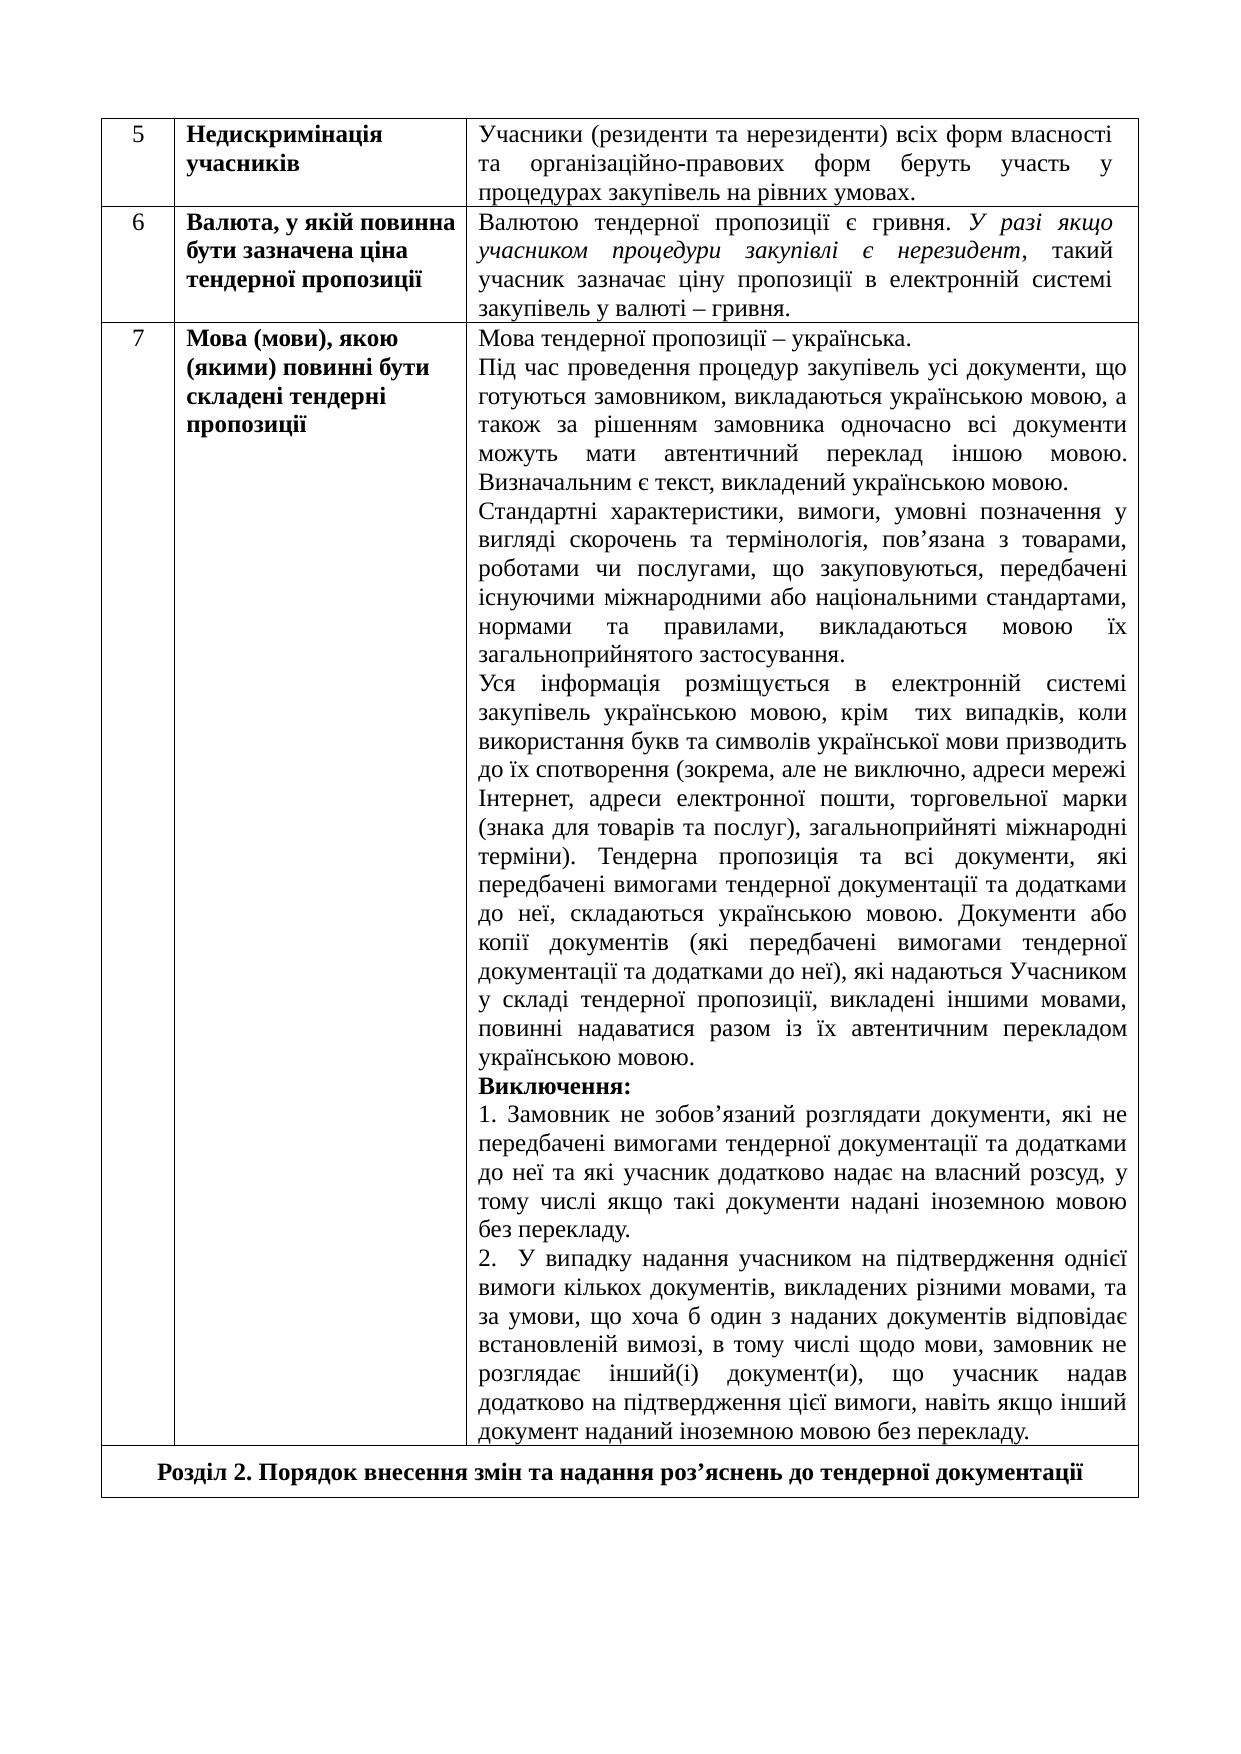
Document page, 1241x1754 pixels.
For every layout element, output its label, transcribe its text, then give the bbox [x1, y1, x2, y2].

table_cell Розділ 2. Порядок внесення змін та надання роз’яснень до тендерної документації [102, 1446, 1138, 1497]
table_cell Мова тендерної пропозиції – українська. Під час проведення процедур закупівель усі документи, що готуються замовником, викладаються українською мовою, а також за рішенням замовника одночасно всі документи можуть мати автентичний переклад іншою мовою. Визначальним є текст, викладений українською мовою. Стандартні характеристики, вимоги, умовні позначення у вигляді скорочень та термінологія, пов’язана з товарами, роботами чи послугами, що закуповуються, передбачені існуючими міжнародними або національними стандартами, нормами та правилами, викладаються мовою їх загальноприйнятого застосування. Уся інформація розміщується в електронній системі закупівель українською мовою, крім тих випадків, коли використання букв та символів української мови призводить до їх спотворення (зокрема, але не виключно, адреси мережі Інтернет, адреси електронної пошти, торговельної марки (знака для товарів та послуг), загальноприйняті міжнародні терміни). Тендерна пропозиція та всі документи, які передбачені вимогами тендерної документації та додатками до неї, складаються українською мовою. Документи або копії документів (які передбачені вимогами тендерної документації та додатками до неї), які надаються Учасником у складі тендерної пропозиції, викладені іншими мовами, повинні надаватися разом із їх автентичним перекладом українською мовою. Виключення: 1. Замовник не зобов’язаний розглядати документи, які не передбачені вимогами тендерної документації та додатками до неї та які учасник додатково надає на власний розсуд, у тому числі якщо такі документи надані іноземною мовою без перекладу. 2. У випадку надання учасником на підтвердження однієї вимоги кількох документів, викладених різними мовами, та за умови, що хоча б один з наданих документів відповідає встановленій вимозі, в тому числі щодо мови, замовник не розглядає інший(і) документ(и), що учасник надав додатково на підтвердження цієї вимоги, навіть якщо інший документ наданий іноземною мовою без перекладу. [467, 323, 1138, 1444]
table_cell Валютою тендерної пропозиції є гривня. У разі якщо учасником процедури закупівлі є нерезидент, такий учасник зазначає ціну пропозиції в електронній системі закупівель у валюті – гривня. [467, 207, 1138, 322]
table_cell 6 [102, 207, 174, 322]
table_cell Мова (мови), якою (якими) повинні бути складені тендерні пропозиції [175, 323, 466, 1444]
table_cell Валюта, у якій повинна бути зазначена ціна тендерної пропозиції [175, 207, 466, 322]
table_cell Учасники (резиденти та нерезиденти) всіх форм власності та організаційно-правових форм беруть участь у процедурах закупівель на рівних умовах. [467, 119, 1138, 206]
table_cell 5 [102, 119, 174, 206]
table_cell 7 [102, 323, 174, 1444]
table_cell Недискримінація учасників [175, 119, 466, 206]
